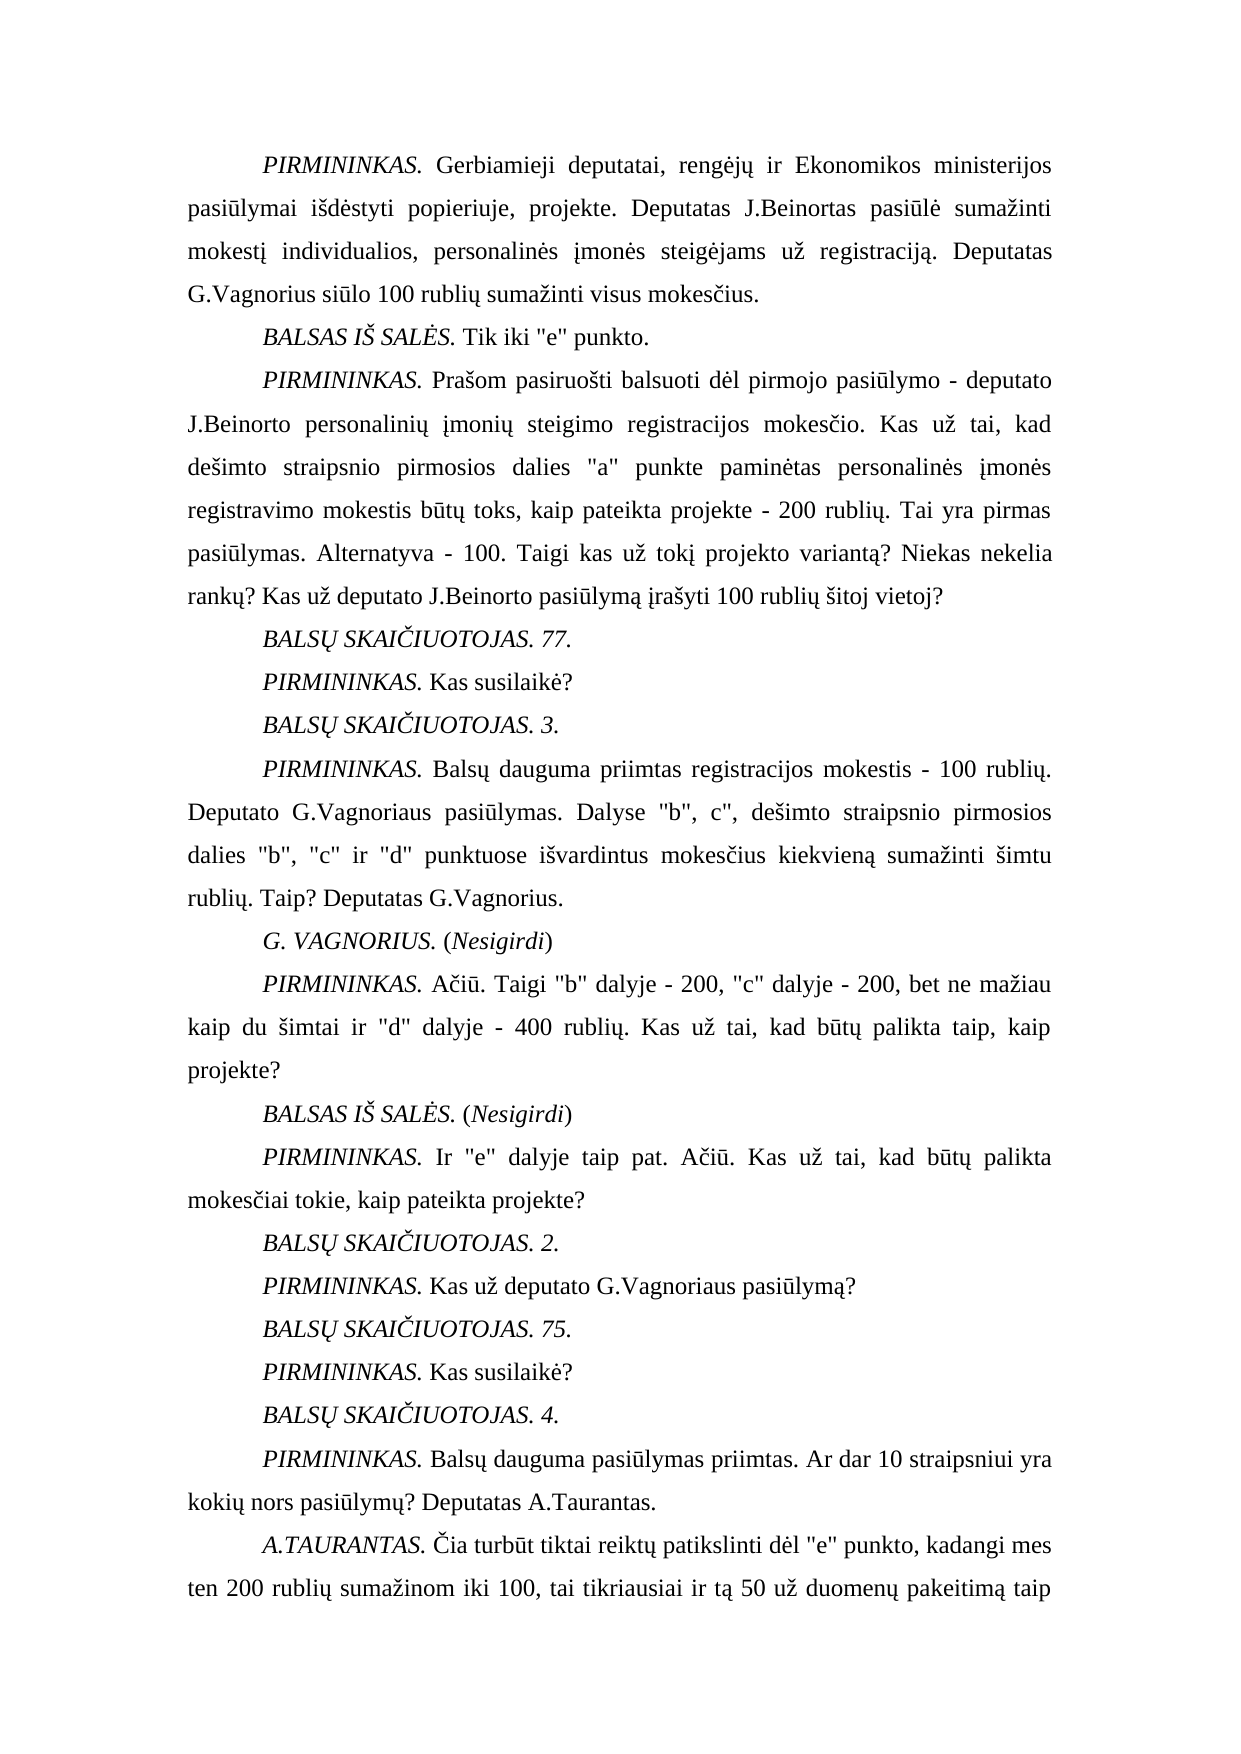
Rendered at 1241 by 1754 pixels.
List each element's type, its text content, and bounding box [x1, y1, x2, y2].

text PIRMININKAS. Balsų dauguma pasiūlymas priimtas. Ar dar 10 straipsniui yra kokių nors pasiūlymų? Deputatas A.Taurantas. [187, 1444, 1053, 1516]
text PIRMININKAS. Kas susilaikė? [187, 1357, 1053, 1386]
text PIRMININKAS. Kas susilaikė? [187, 667, 1053, 696]
text BALSŲ SKAIČIUOTOJAS. 2. [187, 1228, 1053, 1257]
text BALSAS IŠ SALĖS. Tik iki "e" punkto. [187, 322, 1053, 351]
text G. VAGNORIUS. (Nesigirdi) [187, 926, 1053, 955]
text PIRMININKAS. Ir "e" dalyje taip pat. Ačiū. Kas už tai, kad būtų palikta mokesčiai tokie, kaip pateikta projekte? [187, 1142, 1053, 1214]
text BALSŲ SKAIČIUOTOJAS. 4. [187, 1401, 1053, 1429]
text PIRMININKAS. Gerbiamieji deputatai, rengėjų ir Ekonomikos ministerijos pasiūlymai išdėstyti popieriuje, projekte. Deputatas J.Beinortas pasiūlė sumažinti mokestį individualios, personalinės įmonės steigėjams už re­gistraciją. Deputatas G.Vagnorius siūlo 100 rublių sumažinti visus mokesčius. [187, 150, 1053, 308]
text BALSŲ SKAIČIUOTOJAS. 3. [187, 711, 1053, 739]
text PIRMININKAS. Kas už deputato G.Vagnoriaus pasiūlymą? [187, 1271, 1053, 1300]
text PIRMININKAS. Balsų dauguma priimtas registracijos mokestis - 100 rublių. Deputato G.Vagnoriaus pasiūlymas. Dalyse "b", c", dešimto straipsnio pirmosios dalies "b", "c" ir "d" punktuose išvardintus mokesčius kiekvieną sumažinti šimtu rublių. Taip? Deputatas G.Vagnorius. [187, 754, 1053, 912]
text PIRMININKAS. Prašom pasiruošti balsuoti dėl pirmojo pasiūlymo - deputato J.Beinorto personalinių įmonių steigimo registracijos mokesčio. Kas už tai, kad dešimto straipsnio pirmosios dalies "a" punkte paminėtas personalinės įmonės registravimo mokestis būtų toks, kaip pateikta projekte - 200 rublių. Tai yra pirmas pasiūlymas. Alternatyva - 100. Taigi kas už tokį pro­jekto variantą? Niekas nekelia rankų? Kas už deputato J.Beinorto pasiūlymą įrašyti 100 rublių šitoj vietoj? [187, 366, 1053, 610]
text PIRMININKAS. Ačiū. Taigi "b" dalyje - 200, "c" dalyje - 200, bet ne mažiau kaip du šimtai ir "d" dalyje - 400 rublių. Kas už tai, kad būtų palikta taip, kaip projekte? [187, 969, 1053, 1084]
text A.TAURANTAS. Čia turbūt tiktai reiktų patikslinti dėl "e" punkto, kadangi mes ten 200 rublių sumažinom iki 100, tai tikriausiai ir tą 50 už duomenų pakeitimą taip [187, 1530, 1053, 1602]
text BALSAS IŠ SALĖS. (Nesigirdi) [187, 1099, 1053, 1127]
text BALSŲ SKAIČIUOTOJAS. 75. [187, 1314, 1053, 1343]
text BALSŲ SKAIČIUOTOJAS. 77. [187, 624, 1053, 653]
